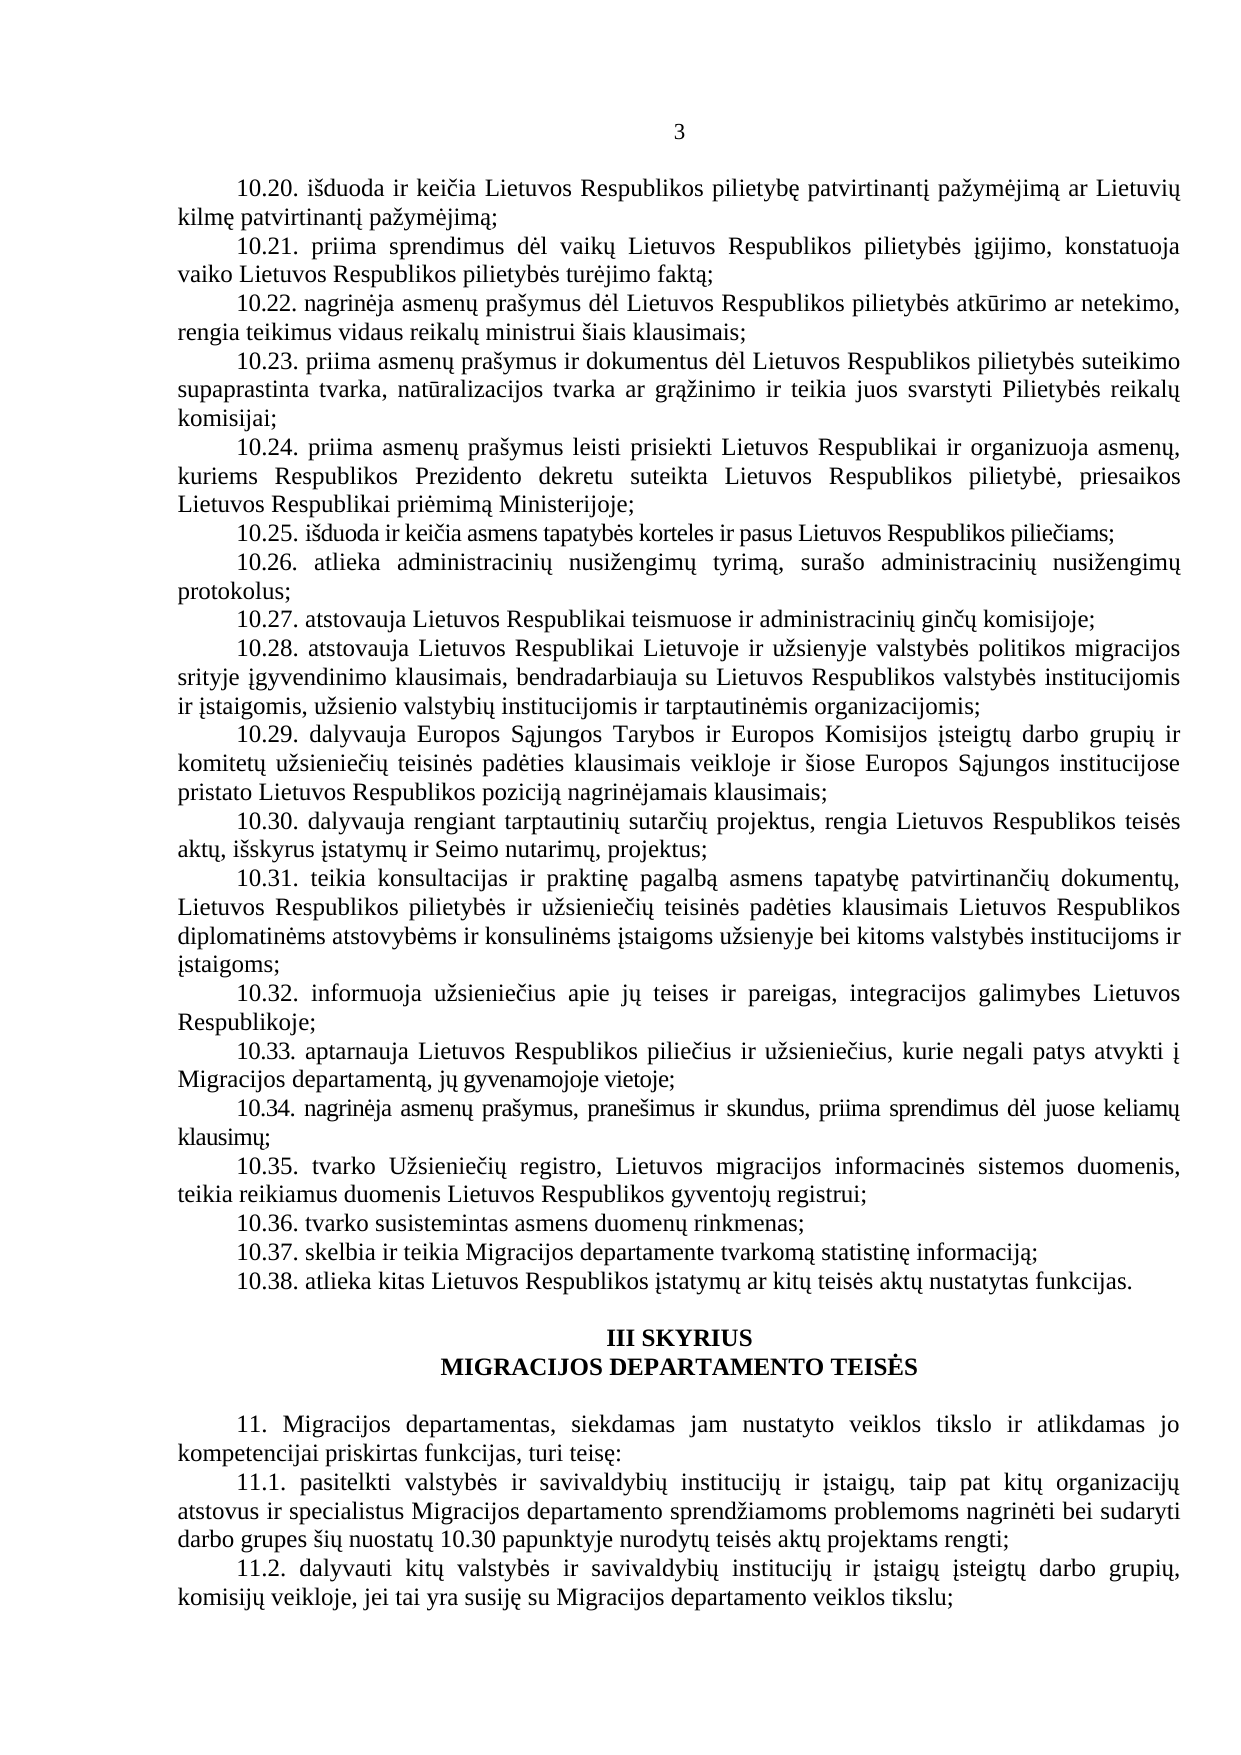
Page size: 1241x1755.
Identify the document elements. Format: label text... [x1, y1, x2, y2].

text 10.33. aptarnauja Lietuvos Respublikos piliečius ir užsieniečius, kurie negali patys atvykti į Migracijos departamentą, jų gyvenamojoje vietoje; [177, 1036, 1181, 1093]
text 10.25. išduoda ir keičia asmens tapatybės korteles ir pasus Lietuvos Respublikos piliečiams; [177, 518, 1181, 547]
text 10.35. tvarko Užsieniečių registro, Lietuvos migracijos informacinės sistemos duomenis, teikia reikiamus duomenis Lietuvos Respublikos gyventojų registrui; [177, 1151, 1181, 1208]
text 10.26. atlieka administracinių nusižengimų tyrimą, surašo administracinių nusižengimų protokolus; [177, 547, 1181, 604]
text 10.28. atstovauja Lietuvos Respublikai Lietuvoje ir užsienyje valstybės politikos migracijos srityje įgyvendinimo klausimais, bendradarbiauja su Lietuvos Respublikos valstybės institucijomis ir įstaigomis, užsienio valstybių institucijomis ir tarptautinėmis organizacijomis; [177, 633, 1181, 719]
text 10.23. priima asmenų prašymus ir dokumentus dėl Lietuvos Respublikos pilietybės suteikimo supaprastinta tvarka, natūralizacijos tvarka ar grąžinimo ir teikia juos svarstyti Pilietybės reikalų komisijai; [177, 346, 1181, 432]
text 10.22. nagrinėja asmenų prašymus dėl Lietuvos Respublikos pilietybės atkūrimo ar netekimo, rengia teikimus vidaus reikalų ministrui šiais klausimais; [177, 288, 1181, 346]
text 10.21. priima sprendimus dėl vaikų Lietuvos Respublikos pilietybės įgijimo, konstatuoja vaiko Lietuvos Respublikos pilietybės turėjimo faktą; [177, 231, 1181, 288]
text III SKYRIUS [177, 1323, 1181, 1352]
text 10.24. priima asmenų prašymus leisti prisiekti Lietuvos Respublikai ir organizuoja asmenų, kuriems Respublikos Prezidento dekretu suteikta Lietuvos Respublikos pilietybė, priesaikos Lietuvos Respublikai priėmimą Ministerijoje; [177, 432, 1181, 518]
text 10.38. atlieka kitas Lietuvos Respublikos įstatymų ar kitų teisės aktų nustatytas funkcijas. [177, 1266, 1181, 1294]
text 11.2. dalyvauti kitų valstybės ir savivaldybių institucijų ir įstaigų įsteigtų darbo grupių, komisijų veikloje, jei tai yra susiję su Migracijos departamento veiklos tikslu; [177, 1553, 1181, 1611]
text 10.29. dalyvauja Europos Sąjungos Tarybos ir Europos Komisijos įsteigtų darbo grupių ir komitetų užsieniečių teisinės padėties klausimais veikloje ir šiose Europos Sąjungos institucijose pristato Lietuvos Respublikos poziciją nagrinėjamais klausimais; [177, 719, 1181, 806]
text 11. Migracijos departamentas, siekdamas jam nustatyto veiklos tikslo ir atlikdamas jo kompetencijai priskirtas funkcijas, turi teisę: [177, 1409, 1181, 1467]
text MIGRACIJOS DEPARTAMENTO TEISĖS [177, 1352, 1181, 1381]
text 10.20. išduoda ir keičia Lietuvos Respublikos pilietybę patvirtinantį pažymėjimą ar Lietuvių kilmę patvirtinantį pažymėjimą; [177, 173, 1181, 231]
text 10.37. skelbia ir teikia Migracijos departamente tvarkomą statistinę informaciją; [177, 1237, 1181, 1266]
text 10.27. atstovauja Lietuvos Respublikai teismuose ir administracinių ginčų komisijoje; [177, 604, 1181, 633]
text 10.36. tvarko susistemintas asmens duomenų rinkmenas; [177, 1208, 1181, 1237]
text 10.31. teikia konsultacijas ir praktinę pagalbą asmens tapatybę patvirtinančių dokumentų, Lietuvos Respublikos pilietybės ir užsieniečių teisinės padėties klausimais Lietuvos Respublikos diplomatinėms atstovybėms ir konsulinėms įstaigoms užsienyje bei kitoms valstybės institucijoms ir įstaigoms; [177, 863, 1181, 978]
text 10.34. nagrinėja asmenų prašymus, pranešimus ir skundus, priima sprendimus dėl juose keliamų klausimų; [177, 1093, 1181, 1151]
text 10.32. informuoja užsieniečius apie jų teises ir pareigas, integracijos galimybes Lietuvos Respublikoje; [177, 978, 1181, 1036]
text 10.30. dalyvauja rengiant tarptautinių sutarčių projektus, rengia Lietuvos Respublikos teisės aktų, išskyrus įstatymų ir Seimo nutarimų, projektus; [177, 806, 1181, 863]
text 11.1. pasitelkti valstybės ir savivaldybių institucijų ir įstaigų, taip pat kitų organizacijų atstovus ir specialistus Migracijos departamento sprendžiamoms problemoms nagrinėti bei sudaryti darbo grupes šių nuostatų 10.30 papunktyje nurodytų teisės aktų projektams rengti; [177, 1467, 1181, 1553]
